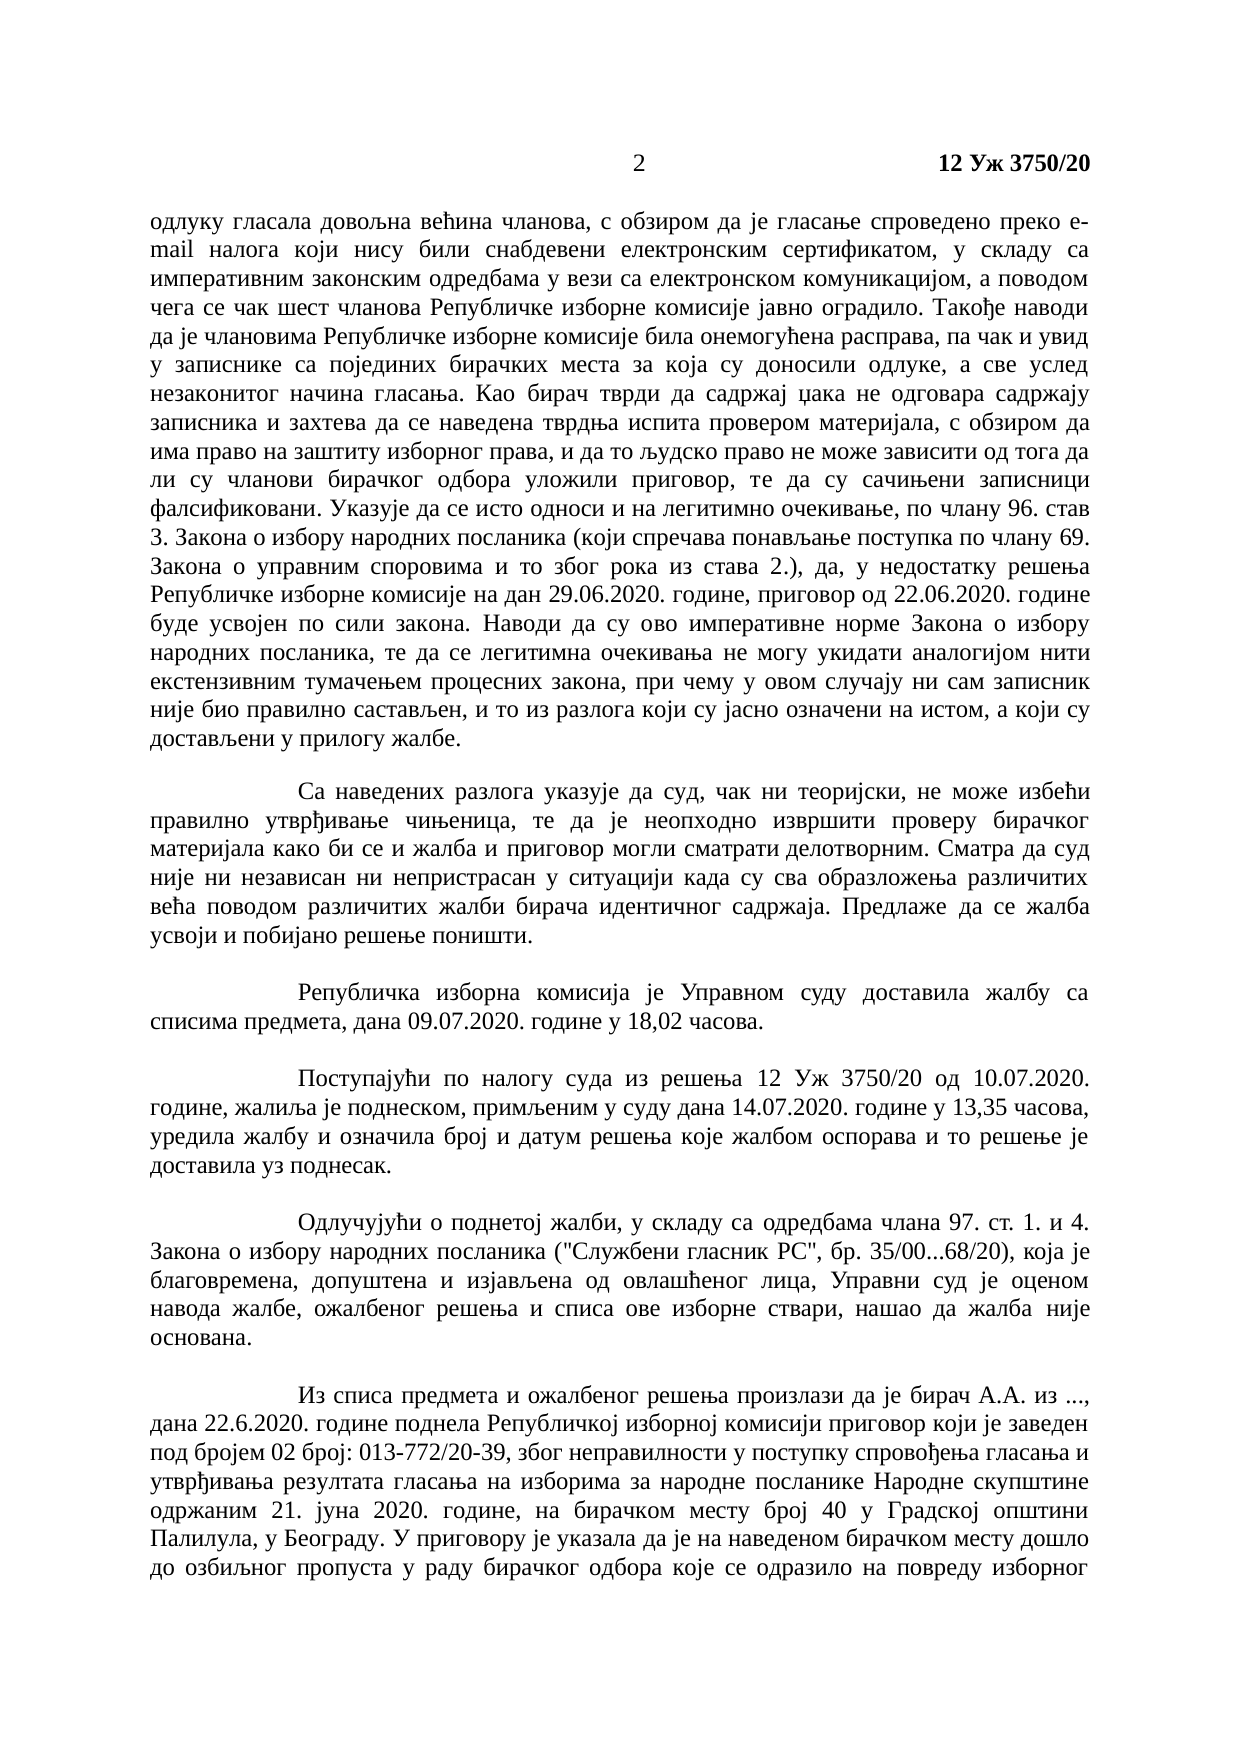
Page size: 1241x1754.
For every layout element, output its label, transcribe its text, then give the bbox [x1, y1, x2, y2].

text Републичка изборна комисија је Управном суду доставила жалбу са списима предмета, дана 09.07.2020. године у 18,02 часова. [150, 977, 1090, 1035]
text Одлучујући о поднетој жалби, у складу са одредбама члана 97. ст. 1. и 4. Закона о избору народних посланика (''Службени гласник РС'', бр. 35/00...68/20), која је благовремена, допуштена и изјављена од овлашћеног лица, Управни суд је оценом навода жалбе, ожалбеног решења и списа ове изборне ствари, нашао да жалба није основана. [150, 1207, 1090, 1351]
text Са наведених разлога указује да суд, чак ни теоријски, не може избећи правилно утврђивање чињеница, те да је неопходно извршити проверу бирачког материјала како би се и жалба и приговор могли сматрати делотворним. Сматра да суд није ни независан ни непристрасан у ситуацији када су сва образложења различитих већа поводом различитих жалби бирача идентичног садржаја. Предлаже да се жалба усвоји и побијано решење поништи. [150, 776, 1090, 948]
text одлуку гласала довољна већина чланова, с обзиром да је гласање спроведено преко e-mail налога који нису били снабдевени електронским сертификатом, у складу са императивним законским одредбама у вези са електронском комуникацијом, а поводом чега се чак шест чланова Републичке изборне комисије јавно оградило. Такође наводи да је члановима Републичке изборне комисије била онемогућена расправа, па чак и увид у записнике са појединих бирачких места за која су доносили одлуке, а све услед незаконитог начина гласања. Као бирач тврди да садржај џака не одговара садржају записника и захтева да се наведена тврдња испита провером материјала, с обзиром да има право на заштиту изборног права, и да то људско право не може зависити од тога да ли су чланови бирачког одбора уложили приговор, те да су сачињени записници фалсификовани. Указује да се исто односи и на легитимно очекивање, по члану 96. став 3. Закона о избору народних посланика (који спречава понављање поступка по члану 69. Закона о управним споровима и то због рока из става 2.), да, у недостатку решења Републичке изборне комисије на дан 29.06.2020. године, приговор од 22.06.2020. године буде усвојен по сили закона. Наводи да су ово императивне норме Закона о избору народних посланика, те да се легитимна очекивања не могу укидати аналогијом нити екстензивним тумачењем процесних закона, при чему у овом случају ни сам записник није био правилно састављен, и то из разлога који су јасно означени на истом, а који су достављени у прилогу жалбе. [150, 206, 1090, 752]
text Поступајући по налогу суда из решења 12 Уж 3750/20 од 10.07.2020. године, жалиља је поднеском, примљеним у суду дана 14.07.2020. године у 13,35 часова, уредила жалбу и означила број и датум решења које жалбом оспорава и то решење је доставила уз поднесак. [150, 1063, 1090, 1178]
text Из списа предмета и ожалбеног решења произлази да је бирач A.A. из ..., дана 22.6.2020. године поднела Републичкој изборној комисији приговор који је заведен под бројем 02 број: 013-772/20-39, због неправилности у поступку спровођења гласања и утврђивања резултата гласања на изборима за народне посланике Народне скупштине одржаним 21. јуна 2020. године, на бирачком месту број 40 у Градској општини Палилула, у Београду. У приговору је указала да је на наведеном бирачком месту дошло до озбиљног пропуста у раду бирачког одбора које се одразило на повреду изборног [150, 1380, 1090, 1581]
